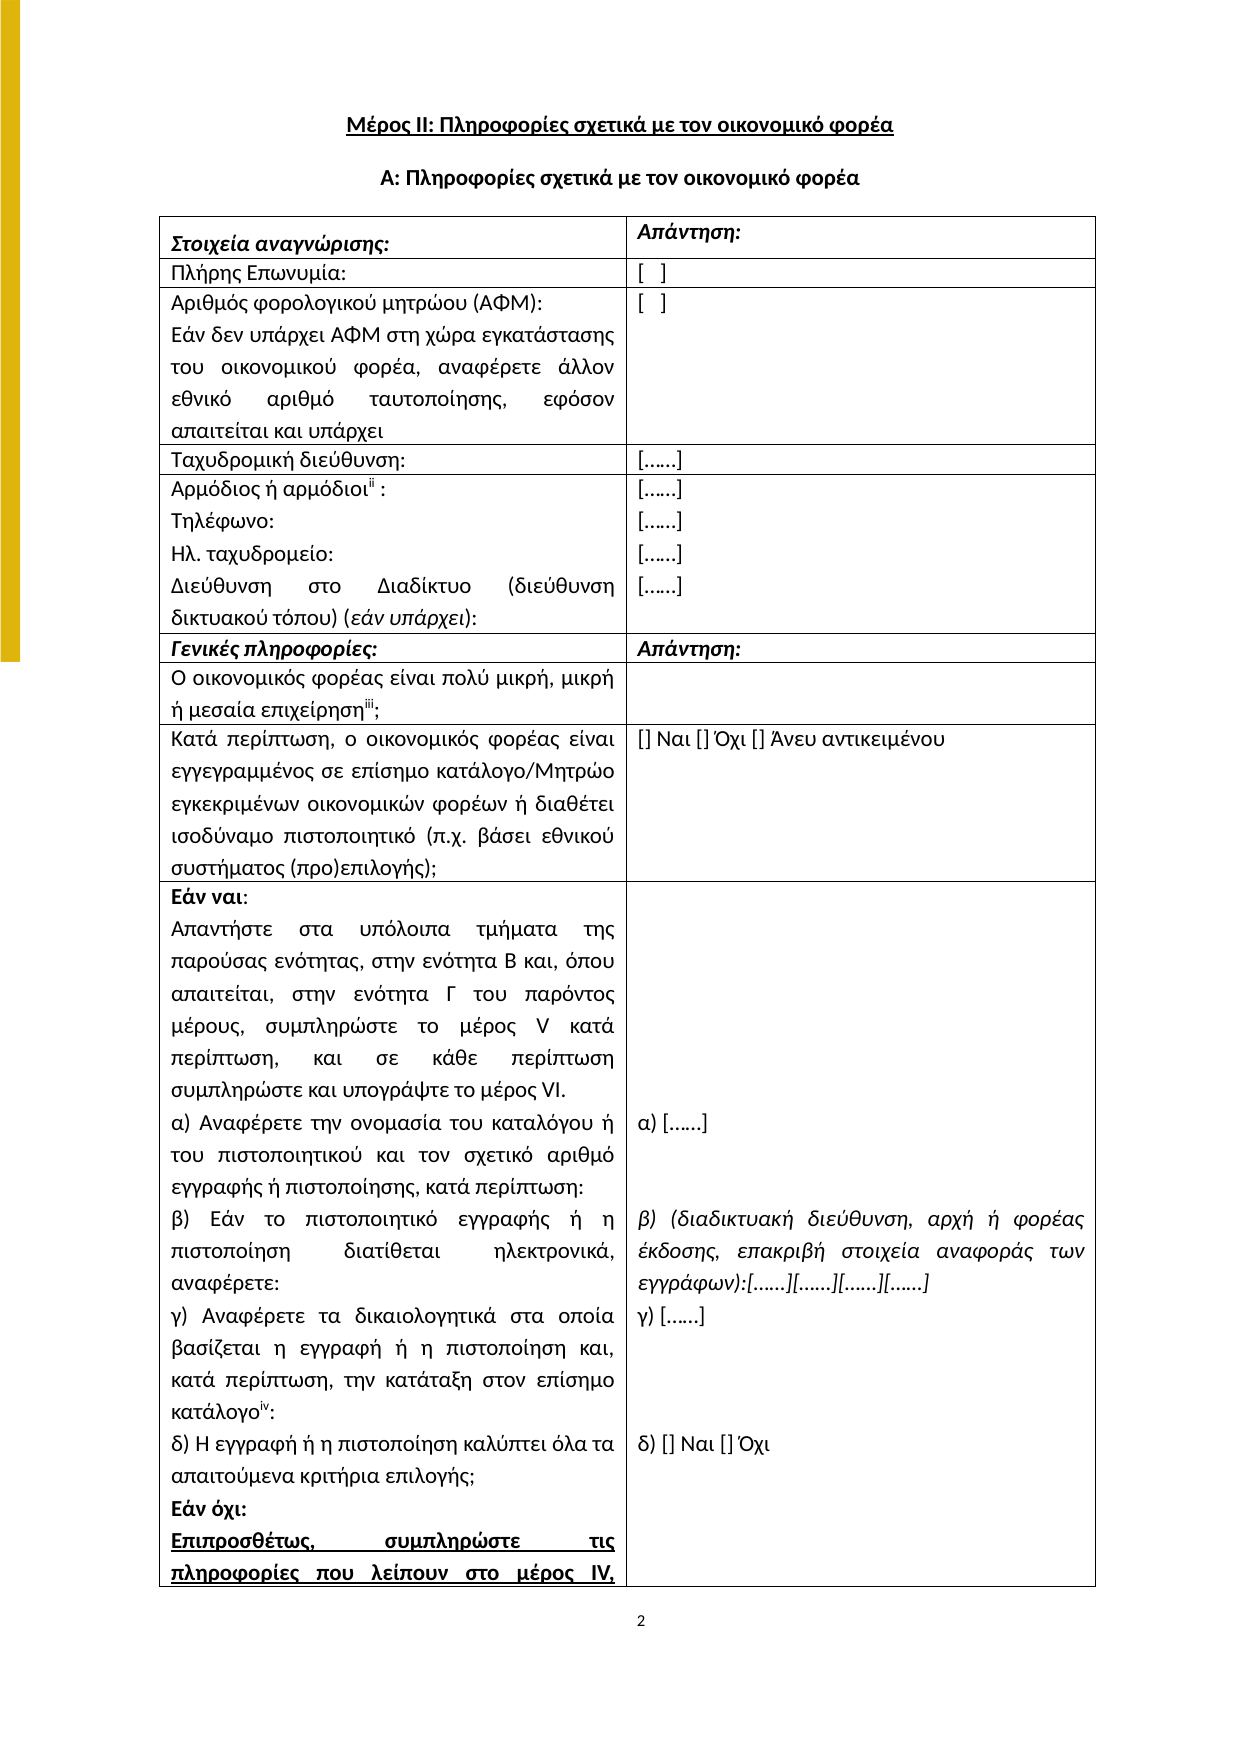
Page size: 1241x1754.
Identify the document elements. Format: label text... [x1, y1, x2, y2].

table_header Στοιχεία αναγνώρισης: [160, 217, 626, 257]
table_cell [……] [627, 445, 1095, 473]
picture [0, 0, 21, 662]
table_cell [627, 663, 1095, 723]
table_cell Αρμόδιος ή αρμόδιοι : Τηλέφωνο: Ηλ. ταχυδρομείο: Διεύθυνση στο Διαδίκτυο (διεύθυνση δικτυακού τόπου) (εάν υπάρχει): [160, 475, 626, 633]
table_cell [ ] [627, 288, 1095, 444]
table_cell Ταχυδρομική διεύθυνση: [160, 445, 626, 473]
table_cell [] Ναι [] Όχι [] Άνευ αντικειμένου [627, 725, 1095, 881]
table_cell Γενικές πληροφορίες: [160, 634, 626, 662]
table_cell Εάν ναι: Απαντήστε στα υπόλοιπα τμήματα της παρούσας ενότητας, στην ενότητα Β και, όπου απαιτείται, στην ενότητα Γ του παρόντος μέρους, συμπληρώστε το μέρος V κατά περίπτωση, και σε κάθε περίπτωση συμπληρώστε και υπογράψτε το μέρος VI. α) Αναφέρετε την ονομασία του καταλόγου ή του πιστοποιητικού και τον σχετικό αριθμό εγγραφής ή πιστοποίησης, κατά περίπτωση: β) Εάν το πιστοποιητικό εγγραφής ή η πιστοποίηση διατίθεται ηλεκτρονικά, αναφέρετε: γ) Αναφέρετε τα δικαιολογητικά στα οποία βασίζεται η εγγραφή ή η πιστοποίηση και, κατά περίπτωση, την κατάταξη στον επίσημο κατάλογο: δ) Η εγγραφή ή η πιστοποίηση καλύπτει όλα τα απαιτούμενα κριτήρια επιλογής; Εάν όχι: Επιπροσθέτως, συμπληρώστε τις πληροφορίες που λείπουν στο μέρος IV, [160, 882, 626, 1586]
table_cell Κατά περίπτωση, ο οικονομικός φορέας είναι εγγεγραμμένος σε επίσημο κατάλογο/Μητρώο εγκεκριμένων οικονομικών φορέων ή διαθέτει ισοδύναμο πιστοποιητικό (π.χ. βάσει εθνικού συστήματος (προ)επιλογής); [160, 725, 626, 881]
table_cell Απάντηση: [627, 634, 1095, 662]
table_cell Αριθμός φορολογικού μητρώου (ΑΦΜ): Εάν δεν υπάρχει ΑΦΜ στη χώρα εγκατάστασης του οικονομικού φορέα, αναφέρετε άλλον εθνικό αριθμό ταυτοποίησης, εφόσον απαιτείται και υπάρχει [160, 288, 626, 444]
table_cell Πλήρης Επωνυμία: [160, 259, 626, 287]
table_cell [……] [……] [……] [……] [627, 475, 1095, 633]
table_cell [ ] [627, 259, 1095, 287]
text Α: Πληροφορίες σχετικά με τον οικονομικό φορέα [159, 163, 1081, 191]
table_header Απάντηση: [627, 217, 1095, 257]
table_cell α) [……] β) (διαδικτυακή διεύθυνση, αρχή ή φορέας έκδοσης, επακριβή στοιχεία αναφοράς των εγγράφων):[……][……][……][……] γ) [……] δ) [] Ναι [] Όχι [627, 882, 1095, 1586]
text Μέρος II: Πληροφορίες σχετικά με τον οικονομικό φορέα [159, 110, 1081, 138]
table_cell Ο οικονομικός φορέας είναι πολύ μικρή, μικρή ή μεσαία επιχείρηση; [160, 663, 626, 723]
